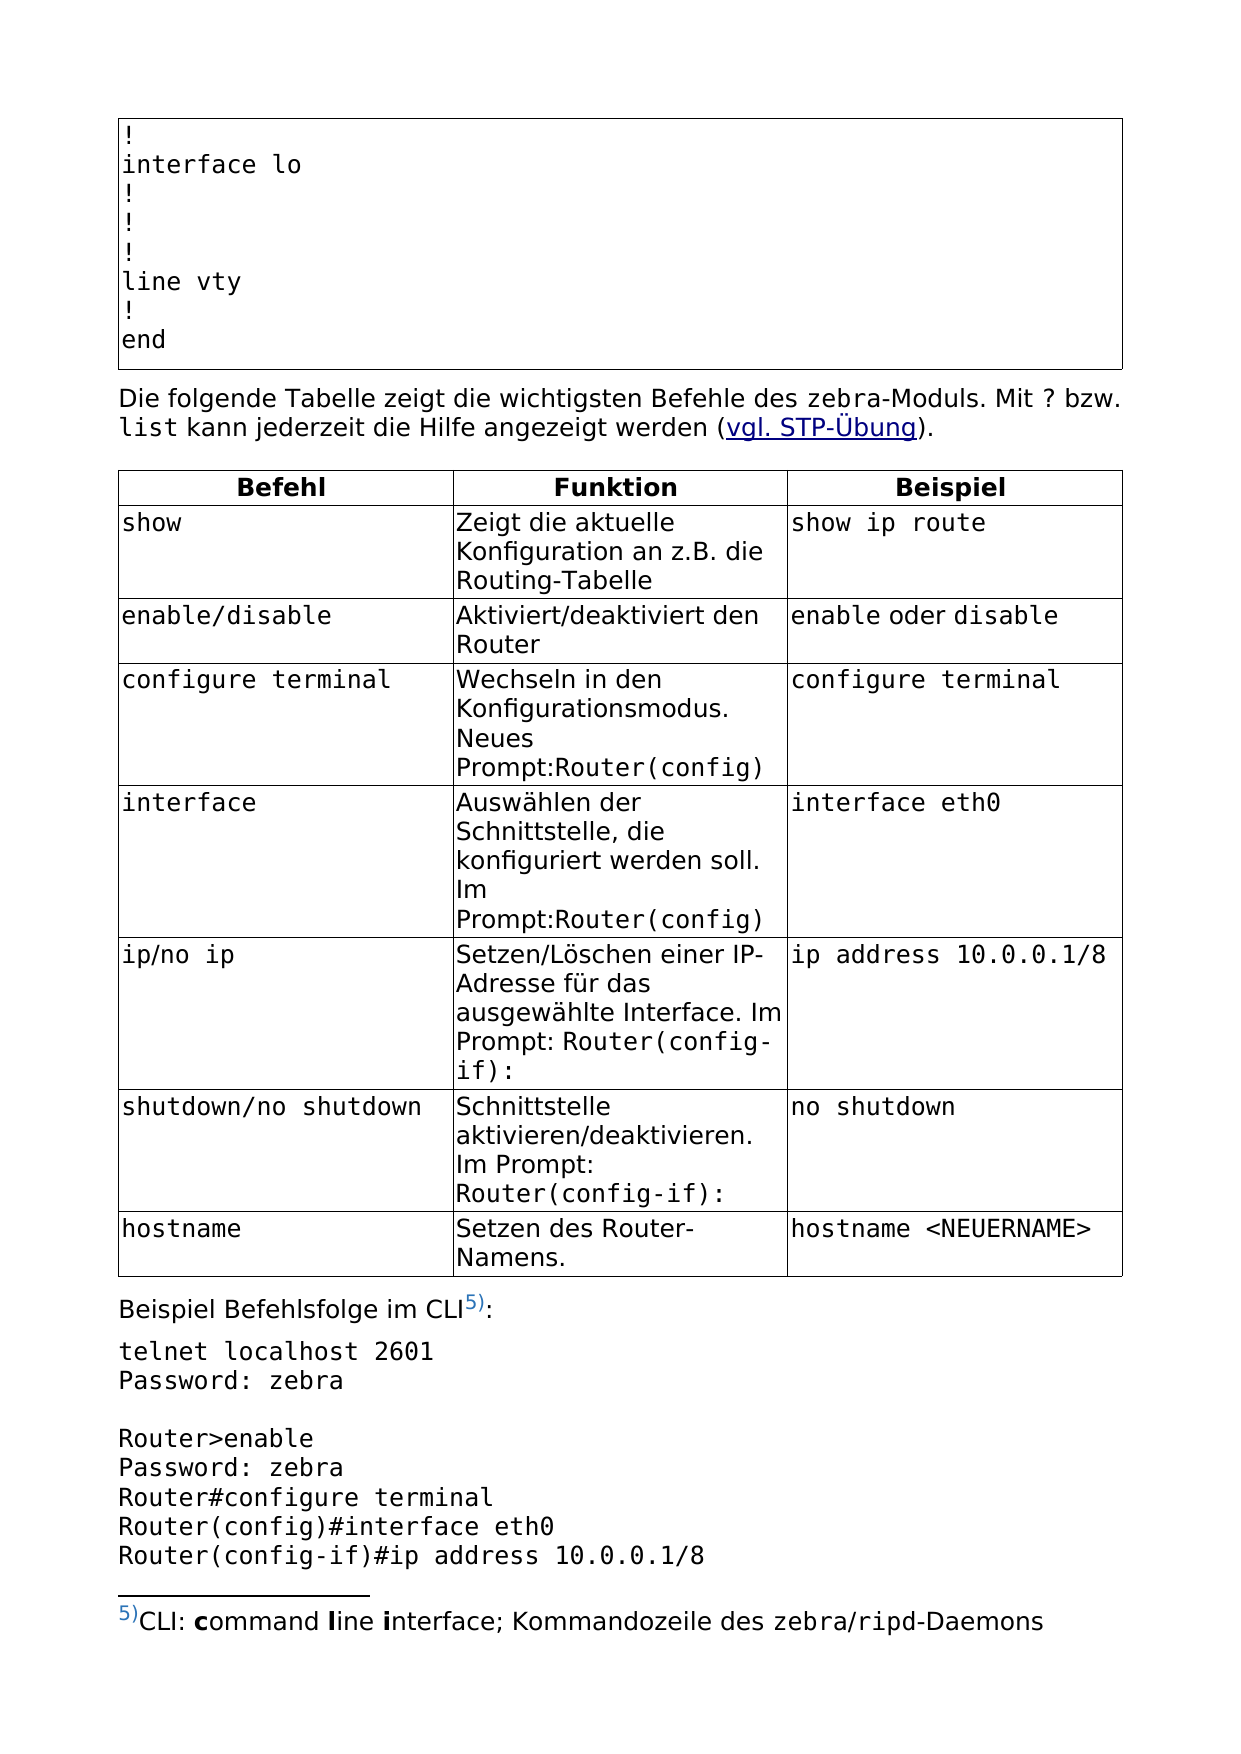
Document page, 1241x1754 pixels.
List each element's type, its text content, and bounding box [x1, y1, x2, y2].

table_header ! interface lo ! ! ! line vty ! end [119, 119, 1122, 369]
table_cell Wechseln in den Konfigurationsmodus. Neues Prompt:Router(config) [454, 664, 787, 785]
table_cell enable oder disable [788, 599, 1122, 662]
table_cell Setzen/Löschen einer IP-Adresse für das ausgewählte Interface. Im Prompt: Router(config-if): [454, 938, 787, 1089]
table_header Funktion [454, 471, 787, 505]
text telnet localhost 2601 Password: zebra Router>enable Password: zebra Router#configure terminal Router(config)#interface eth0 Router(config-if)#ip address 10.0.0.1/8 [118, 1337, 1122, 1570]
table_cell ip address 10.0.0.1/8 [788, 938, 1122, 1089]
table_cell Schnittstelle aktivieren/deaktivieren. Im Prompt: Router(config-if): [454, 1090, 787, 1211]
text CLI: command line interface; Kommandozeile des zebra/ripd-Daemons [118, 1602, 1122, 1636]
table_cell show ip route [788, 506, 1122, 598]
table_cell configure terminal [788, 664, 1122, 785]
table_header Befehl [119, 471, 453, 505]
table_cell hostname [119, 1212, 453, 1276]
text Beispiel Befehlsfolge im CLI: [118, 1290, 1122, 1324]
table_cell Auswählen der Schnittstelle, die konfiguriert werden soll. Im Prompt:Router(config) [454, 786, 787, 937]
table_cell enable/disable [119, 599, 453, 662]
table_cell no shutdown [788, 1090, 1122, 1211]
table_cell configure terminal [119, 664, 453, 785]
table_cell interface [119, 786, 453, 937]
table_cell hostname <NEUERNAME> [788, 1212, 1122, 1276]
table_cell Zeigt die aktuelle Konfiguration an z.B. die Routing-Tabelle [454, 506, 787, 598]
table_cell show [119, 506, 453, 598]
table_cell interface eth0 [788, 786, 1122, 937]
table_header Beispiel [788, 471, 1122, 505]
text Die folgende Tabelle zeigt die wichtigsten Befehle des zebra-Moduls. Mit ? bzw. list kann jederzeit die Hilfe angezeigt werden (vgl. STP-Übung). [118, 384, 1122, 442]
table_cell Aktiviert/deaktiviert den Router [454, 599, 787, 662]
table_cell shutdown/no shutdown [119, 1090, 453, 1211]
table_cell Setzen des Router-Namens. [454, 1212, 787, 1276]
table_cell ip/no ip [119, 938, 453, 1089]
